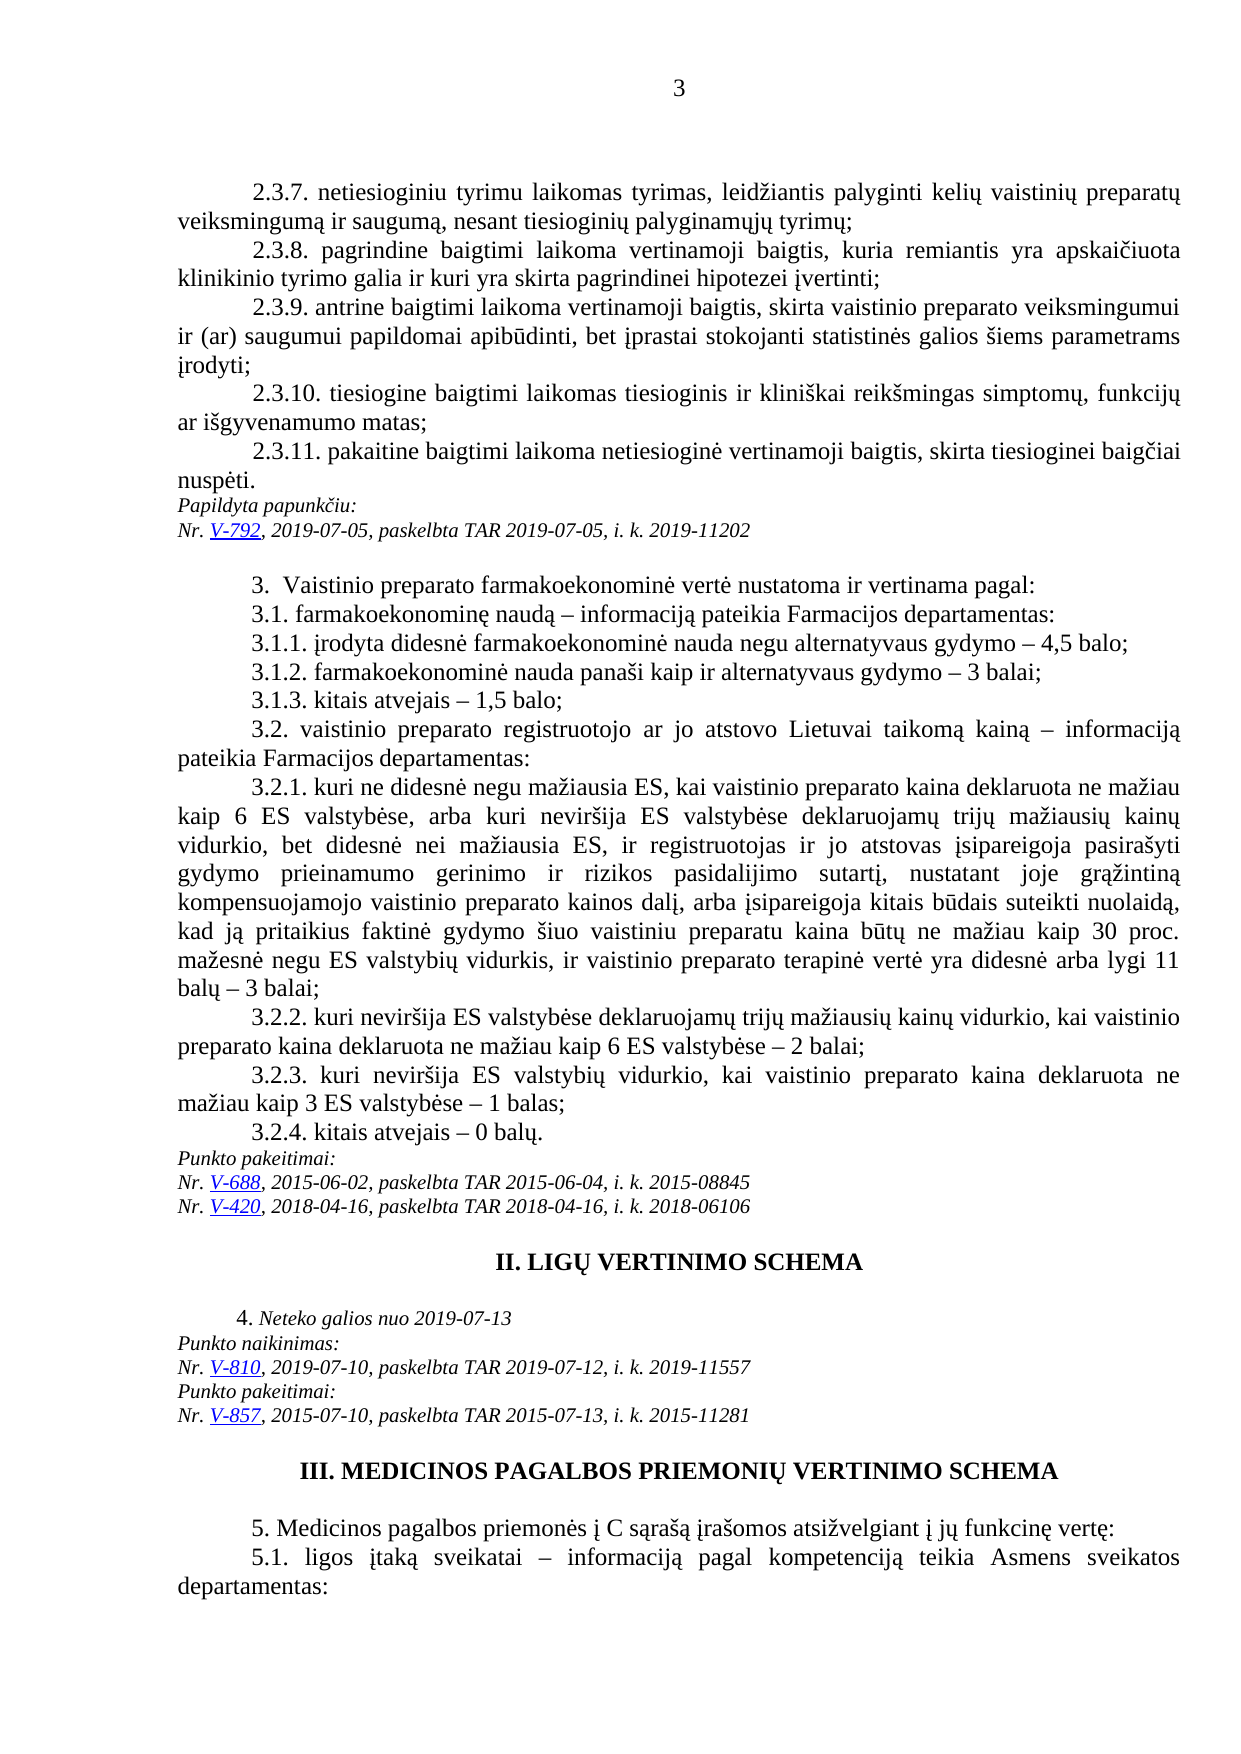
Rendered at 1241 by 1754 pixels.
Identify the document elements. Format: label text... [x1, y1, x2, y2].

text Punkto pakeitimai: [177, 1146, 1181, 1170]
text Punkto naikinimas: [177, 1331, 1181, 1355]
text II. LIGŲ VERTINIMO SCHEMA [177, 1247, 1181, 1276]
text 2.3.9. antrine baigtimi laikoma vertinamoji baigtis, skirta vaistinio preparato veiksmingumui ir (ar) saugumui papildomai apibūdinti, bet įprastai stokojanti statistinės galios šiems parametrams įrodyti; [177, 292, 1181, 378]
text Nr. V-420, 2018-04-16, paskelbta TAR 2018-04-16, i. k. 2018-06106 [177, 1194, 1181, 1218]
text Nr. V-792, 2019-07-05, paskelbta TAR 2019-07-05, i. k. 2019-11202 [177, 517, 1181, 542]
text 2.3.8. pagrindine baigtimi laikoma vertinamoji baigtis, kuria remiantis yra apskaičiuota klinikinio tyrimo galia ir kuri yra skirta pagrindinei hipotezei įvertinti; [177, 235, 1181, 292]
text III. MEDICINOS PAGALBOS PRIEMONIŲ VERTINIMO SCHEMA [177, 1456, 1181, 1484]
text 2.3.10. tiesiogine baigtimi laikomas tiesioginis ir kliniškai reikšmingas simptomų, funkcijų ar išgyvenamumo matas; [177, 378, 1181, 436]
text 3.1.3. kitais atvejais – 1,5 balo; [177, 685, 1181, 714]
text 5. Medicinos pagalbos priemonės į C sąrašą įrašomos atsižvelgiant į jų funkcinę vertę: [177, 1513, 1181, 1542]
text 2.3.7. netiesioginiu tyrimu laikomas tyrimas, leidžiantis palyginti kelių vaistinių preparatų veiksmingumą ir saugumą, nesant tiesioginių palyginamųjų tyrimų; [177, 177, 1181, 235]
text Punkto pakeitimai: [177, 1379, 1181, 1403]
text 3.1. farmakoekonominę naudą – informaciją pateikia Farmacijos departamentas: [177, 599, 1181, 628]
text 5.1. ligos įtaką sveikatai – informaciją pagal kompetenciją teikia Asmens sveikatos departamentas: [177, 1542, 1181, 1599]
text Nr. V-688, 2015-06-02, paskelbta TAR 2015-06-04, i. k. 2015-08845 [177, 1170, 1181, 1194]
text Nr. V-810, 2019-07-10, paskelbta TAR 2019-07-12, i. k. 2019-11557 [177, 1355, 1181, 1379]
text 3.1.2. farmakoekonominė nauda panaši kaip ir alternatyvaus gydymo – 3 balai; [177, 657, 1181, 685]
text 3.2.3. kuri neviršija ES valstybių vidurkio, kai vaistinio preparato kaina deklaruota ne mažiau kaip 3 ES valstybėse – 1 balas; [177, 1060, 1181, 1117]
text Nr. V-857, 2015-07-10, paskelbta TAR 2015-07-13, i. k. 2015-11281 [177, 1403, 1181, 1427]
text 3.2.4. kitais atvejais – 0 balų. [177, 1117, 1181, 1146]
text 3.2.2. kuri neviršija ES valstybėse deklaruojamų trijų mažiausių kainų vidurkio, kai vaistinio preparato kaina deklaruota ne mažiau kaip 6 ES valstybėse – 2 balai; [177, 1002, 1181, 1060]
text 4. Neteko galios nuo 2019-07-13 [177, 1304, 1181, 1331]
text Papildyta papunkčiu: [177, 493, 1181, 517]
text 3.1.1. įrodyta didesnė farmakoekonominė nauda negu alternatyvaus gydymo – 4,5 balo; [177, 628, 1181, 657]
text 3.2.1. kuri ne didesnė negu mažiausia ES, kai vaistinio preparato kaina deklaruota ne mažiau kaip 6 ES valstybėse, arba kuri neviršija ES valstybėse deklaruojamų trijų mažiausių kainų vidurkio, bet didesnė nei mažiausia ES, ir registruotojas ir jo atstovas įsipareigoja pasirašyti gydymo prieinamumo gerinimo ir rizikos pasidalijimo sutartį, nustatant joje grąžintiną kompensuojamojo vaistinio preparato kainos dalį, arba įsipareigoja kitais būdais suteikti nuolaidą, kad ją pritaikius faktinė gydymo šiuo vaistiniu preparatu kaina būtų ne mažiau kaip 30 proc. mažesnė negu ES valstybių vidurkis, ir vaistinio preparato terapinė vertė yra didesnė arba lygi 11 balų – 3 balai; [177, 772, 1181, 1002]
text 3. Vaistinio preparato farmakoekonominė vertė nustatoma ir vertinama pagal: [177, 570, 1181, 599]
text 3.2. vaistinio preparato registruotojo ar jo atstovo Lietuvai taikomą kainą – informaciją pateikia Farmacijos departamentas: [177, 714, 1181, 772]
text 2.3.11. pakaitine baigtimi laikoma netiesioginė vertinamoji baigtis, skirta tiesioginei baigčiai nuspėti. [177, 436, 1181, 493]
